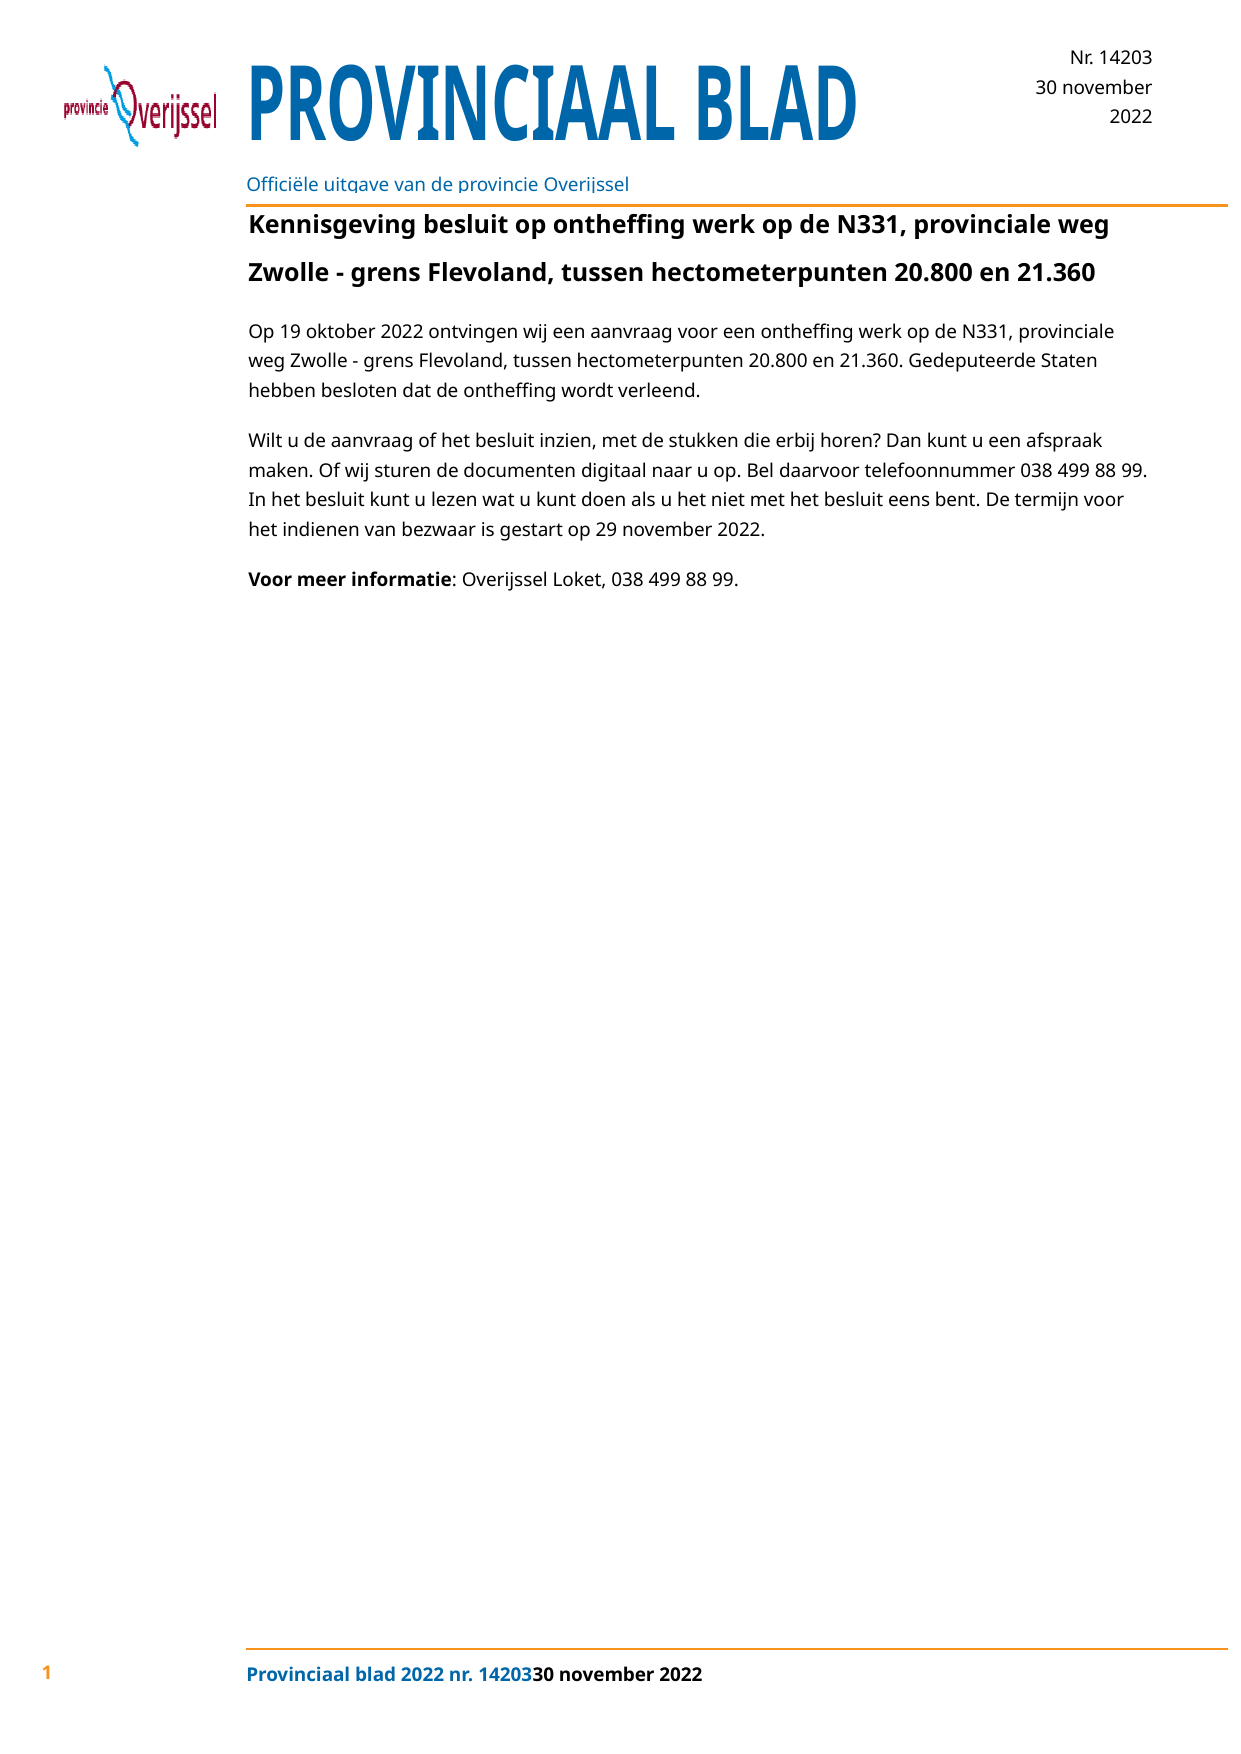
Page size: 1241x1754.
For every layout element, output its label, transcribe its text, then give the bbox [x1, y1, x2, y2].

text Wilt u de aanvraag of het besluit inzien, met de stukken die erbij horen? Dan kunt u een afspraak maken. Of wij sturen de documenten digitaal naar u op. Bel daarvoor telefoonnummer 038 499 88 99. In het besluit kunt u lezen wat u kunt doen als u het niet met het besluit eens bent. De termijn voor het indienen van bezwaar is gestart op 29 november 2022. [248, 427, 1152, 542]
text Kennisgeving besluit op ontheffing werk op de N331, provinciale weg Zwolle - grens Flevoland, tussen hectometerpunten 20.800 en 21.360 [248, 207, 1152, 288]
text Voor meer informatie: Overijssel Loket, 038 499 88 99. [248, 567, 1152, 592]
text Op 19 oktober 2022 ontvingen wij een aanvraag voor een ontheffing werk op de N331, provinciale weg Zwolle - grens Flevoland, tussen hectometerpunten 20.800 en 21.360. Gedeputeerde Staten hebben besloten dat de ontheffing wordt verleend. [248, 318, 1152, 403]
picture [41, 47, 231, 172]
